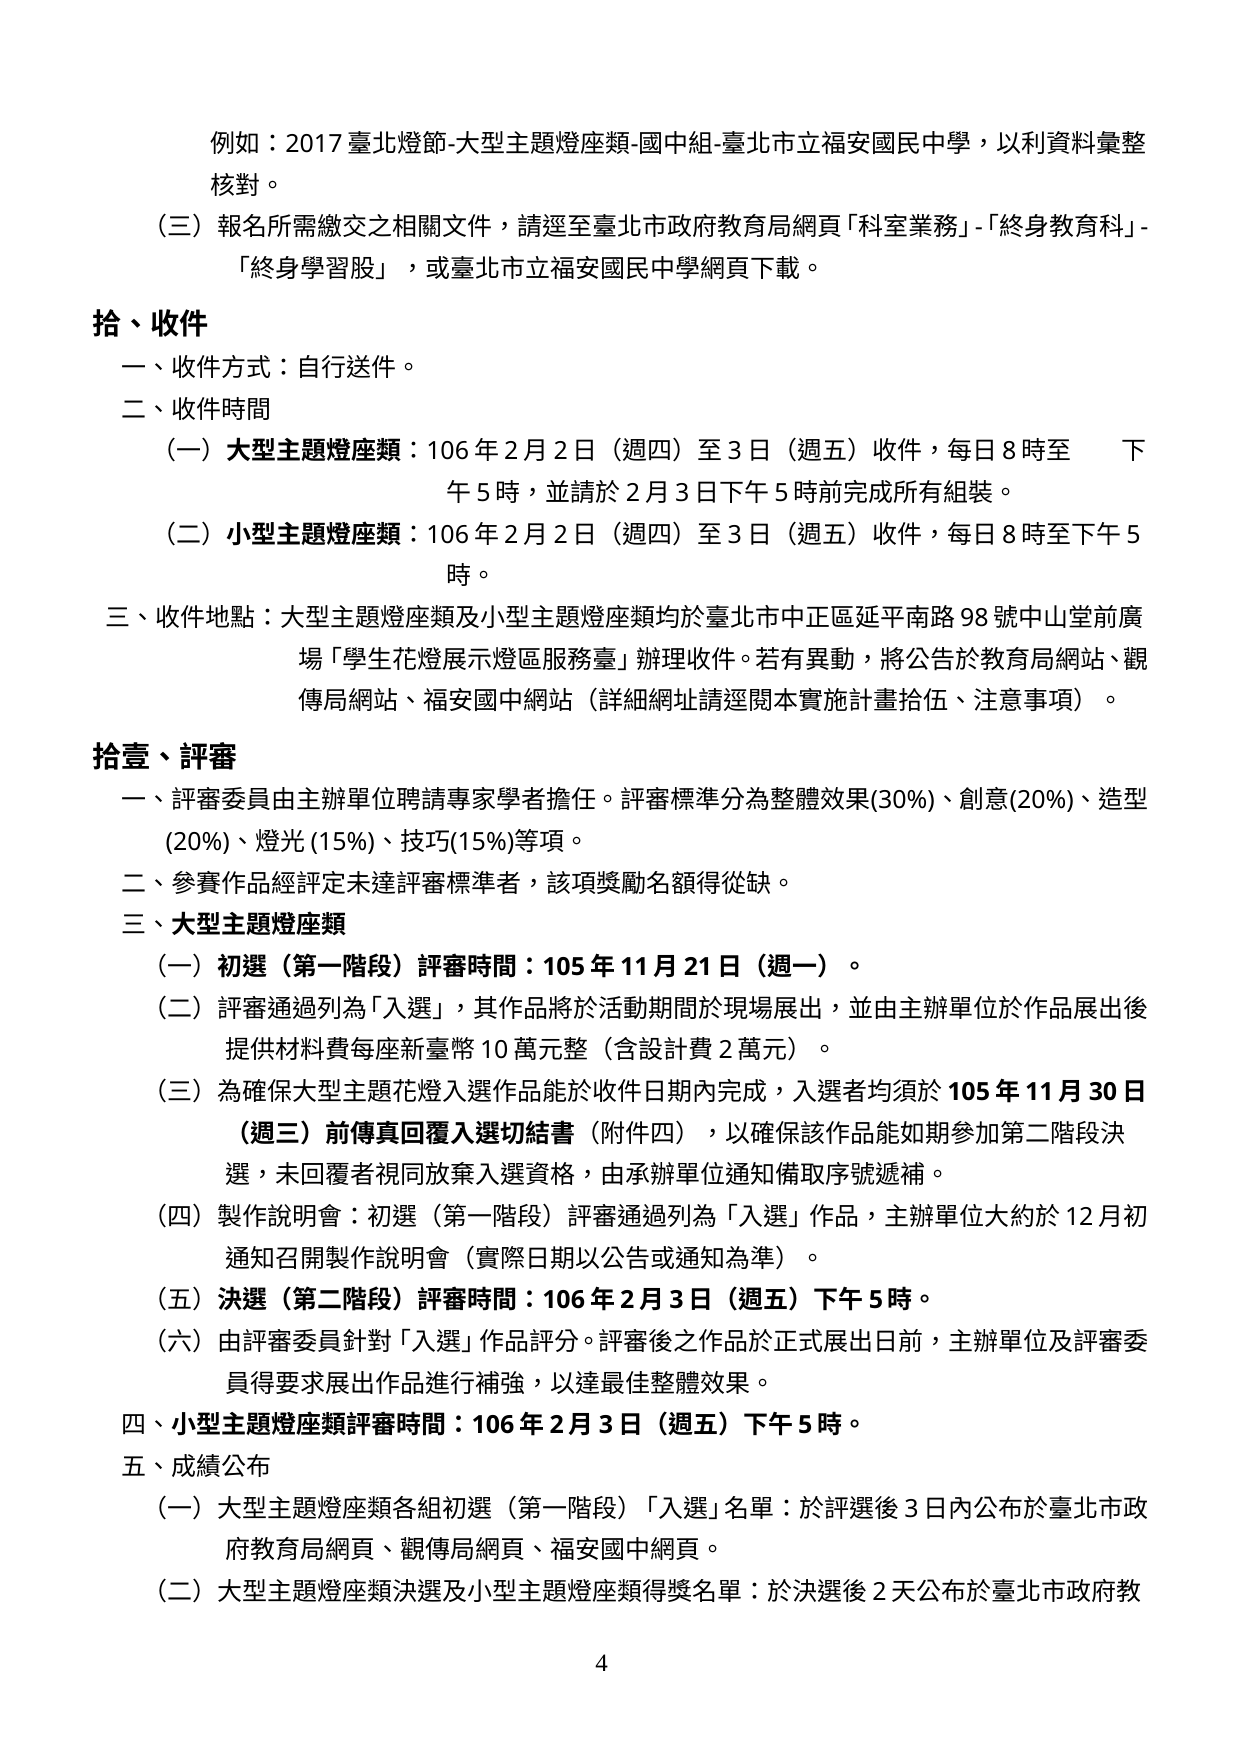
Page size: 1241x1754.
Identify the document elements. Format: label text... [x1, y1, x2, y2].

text （五）決選（第二階段）評審時間：106年2月3日（週五）下午5時。 [92, 1275, 1148, 1317]
text （一）大型主題燈座類：106年2月2日（週四）至3日（週五）收件，每日8時至 下午5時，並請於2月3日下午5時前完成所有組裝。 [151, 426, 1148, 510]
text （二）小型主題燈座類：106年2月2日（週四）至3日（週五）收件，每日8時至下午5時。 [151, 510, 1148, 593]
text （四）製作說明會：初選（第一階段）評審通過列為「入選」作品，主辦單位大約於12月初通知召開製作說明會（實際日期以公告或通知為準）。 [92, 1192, 1148, 1275]
text （一）大型主題燈座類各組初選（第一階段）「入選」名單：於評選後3日內公布於臺北市政府教育局網頁、觀傳局網頁、福安國中網頁。 [92, 1484, 1148, 1567]
text 例如：2017臺北燈節-大型主題燈座類-國中組-臺北市立福安國民中學，以利資料彙整核對。 [210, 119, 1148, 202]
text （六）由評審委員針對「入選」作品評分。評審後之作品於正式展出日前，主辦單位及評審委員得要求展出作品進行補強，以達最佳整體效果。 [92, 1317, 1148, 1400]
text （二）大型主題燈座類決選及小型主題燈座類得獎名單：於決選後2天公布於臺北市政府教 [92, 1567, 1148, 1609]
text 五、成績公布 [121, 1442, 1148, 1484]
text 四、小型主題燈座類評審時間：106年2月3日（週五）下午5時。 [121, 1400, 1148, 1442]
text （三）報名所需繳交之相關文件，請逕至臺北市政府教育局網頁「科室業務」-「終身教育科」-「終身學習股」，或臺北市立福安國民中學網頁下載。 [92, 202, 1148, 286]
text 二、收件時間 [121, 385, 1148, 426]
text （三）為確保大型主題花燈入選作品能於收件日期內完成，入選者均須於105年11月30日（週三）前傳真回覆入選切結書（附件四），以確保該作品能如期參加第二階段決選，未回覆者視同放棄入選資格，由承辦單位通知備取序號遞補。 [92, 1067, 1148, 1192]
text 拾壹、評審 [92, 734, 1148, 775]
text 一、收件方式：自行送件。 [121, 343, 1148, 385]
text 一、評審委員由主辦單位聘請專家學者擔任。評審標準分為整體效果(30%)、創意(20%)、造型(20%)、燈光 (15%)、技巧(15%)等項。 [121, 775, 1148, 859]
text 拾、收件 [92, 301, 1148, 343]
text 三、收件地點：大型主題燈座類及小型主題燈座類均於臺北市中正區延平南路98號中山堂前廣場「學生花燈展示燈區服務臺」辦理收件。若有異動，將公告於教育局網站、觀傳局網站、福安國中網站（詳細網址請逕閱本實施計畫拾伍、注意事項）。 [92, 593, 1148, 718]
text （一）初選（第一階段）評審時間：105年11月21日（週一）。 [92, 942, 1148, 984]
text （二）評審通過列為「入選」，其作品將於活動期間於現場展出，並由主辦單位於作品展出後提供材料費每座新臺幣10萬元整（含設計費2萬元）。 [92, 984, 1148, 1067]
text 三、大型主題燈座類 [121, 900, 1148, 942]
text 二、參賽作品經評定未達評審標準者，該項獎勵名額得從缺。 [121, 859, 1148, 900]
